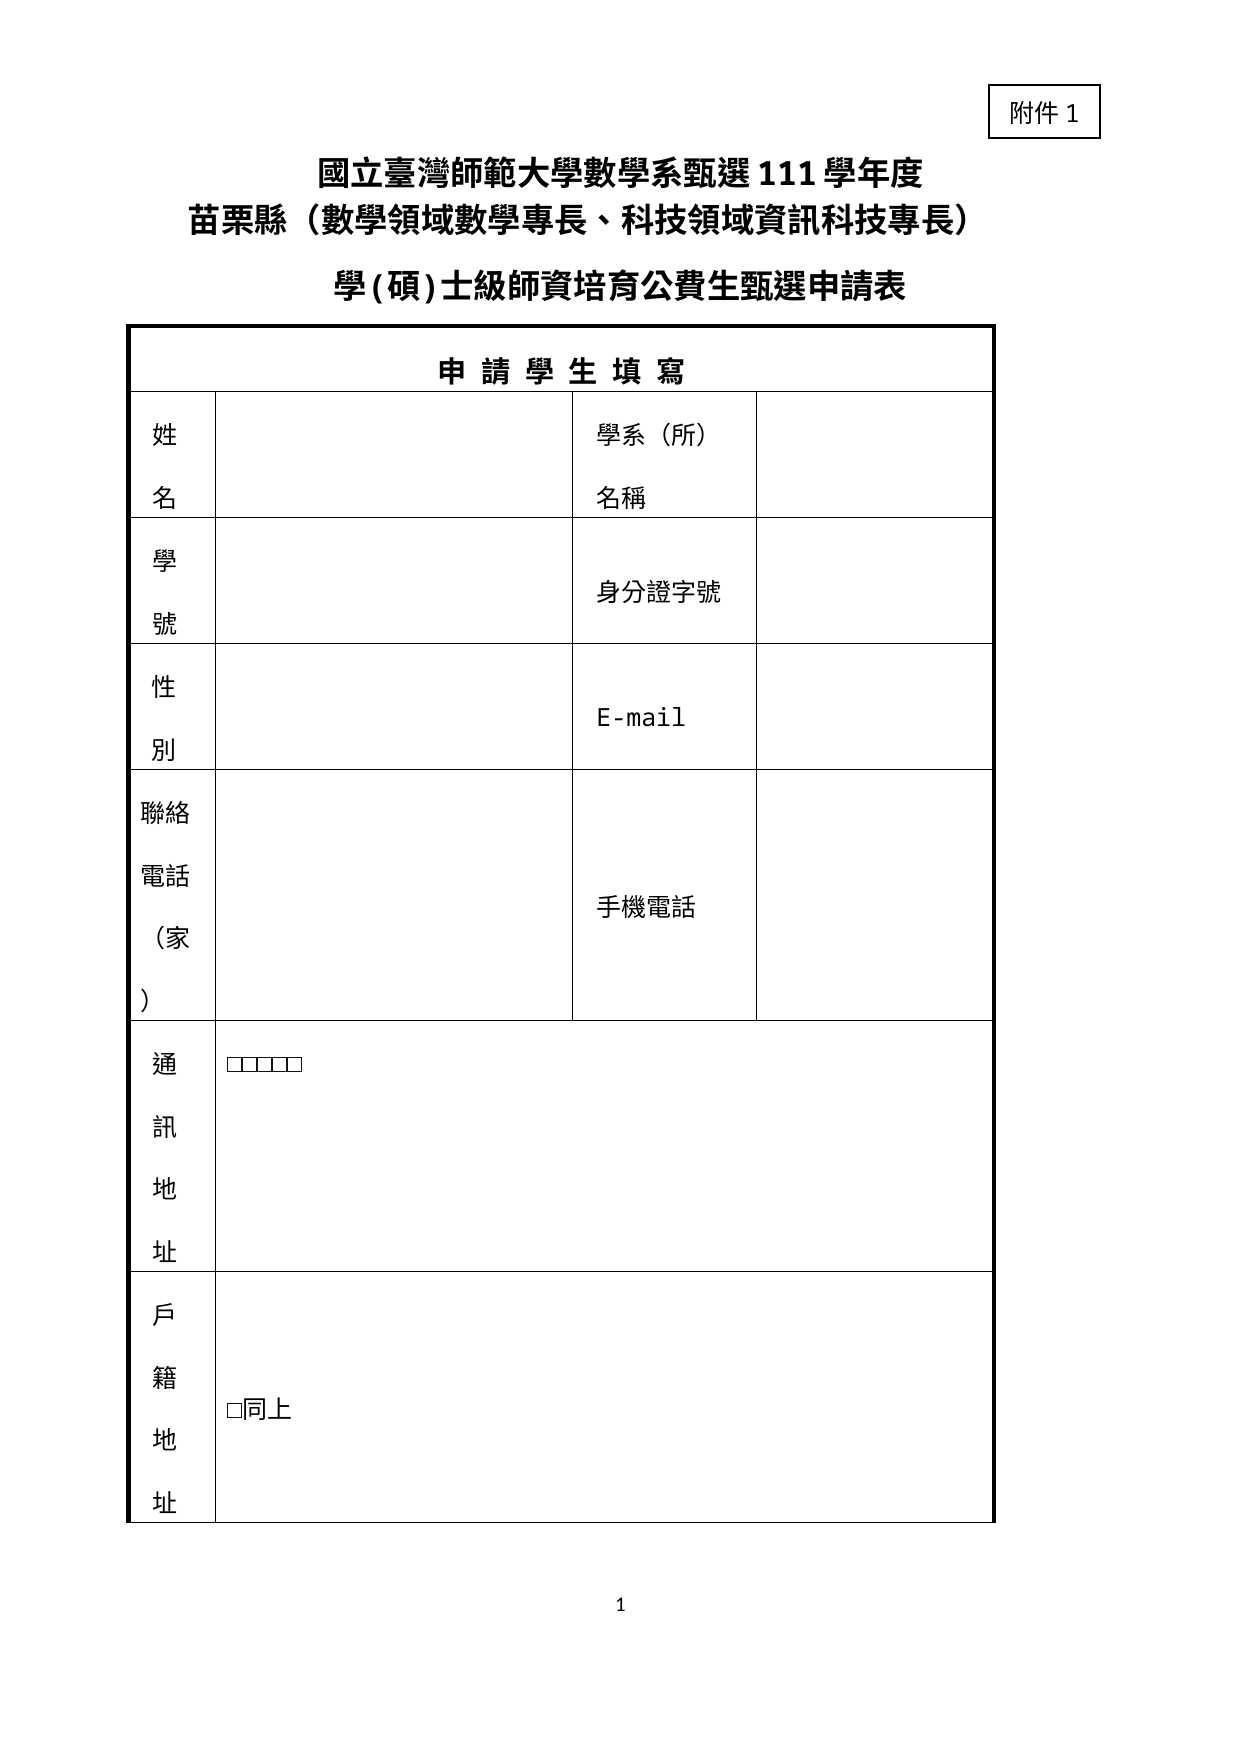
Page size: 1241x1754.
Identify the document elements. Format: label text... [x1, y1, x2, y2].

text 苗栗縣（數學領域數學專長、科技領域資訊科技專長） [187, 194, 1088, 242]
table_cell [757, 770, 992, 1020]
text 國立臺灣師範大學數學系甄選111學年度 [187, 147, 1053, 194]
text 學(碩)士級師資培育公費生甄選申請表 [187, 242, 1053, 305]
text 附件1 [1005, 93, 1084, 129]
table_cell 通訊地址 [131, 1021, 215, 1271]
table_cell 學系（所）名稱 [573, 392, 756, 517]
text [990, 86, 1099, 137]
table_cell [216, 518, 572, 643]
table_cell [216, 644, 572, 769]
table_cell E-mail [573, 644, 756, 769]
table_cell □□□□□ [216, 1021, 992, 1271]
table_cell [757, 392, 992, 517]
table_cell [216, 770, 572, 1020]
table_cell 聯絡電話（家） [131, 770, 215, 1020]
table_cell 戶籍地址 [131, 1272, 215, 1522]
table_cell 身分證字號 [573, 518, 756, 643]
table_cell [216, 392, 572, 517]
table_cell 姓名 [131, 392, 215, 517]
table_cell 性 別 [131, 644, 215, 769]
table_cell [757, 518, 992, 643]
table_cell 學號 [131, 518, 215, 643]
table_cell 手機電話 [573, 770, 756, 1020]
table_header 申 請 學 生 填 寫 [131, 328, 992, 391]
table_cell □同上 [216, 1272, 992, 1522]
table_cell [757, 644, 992, 769]
